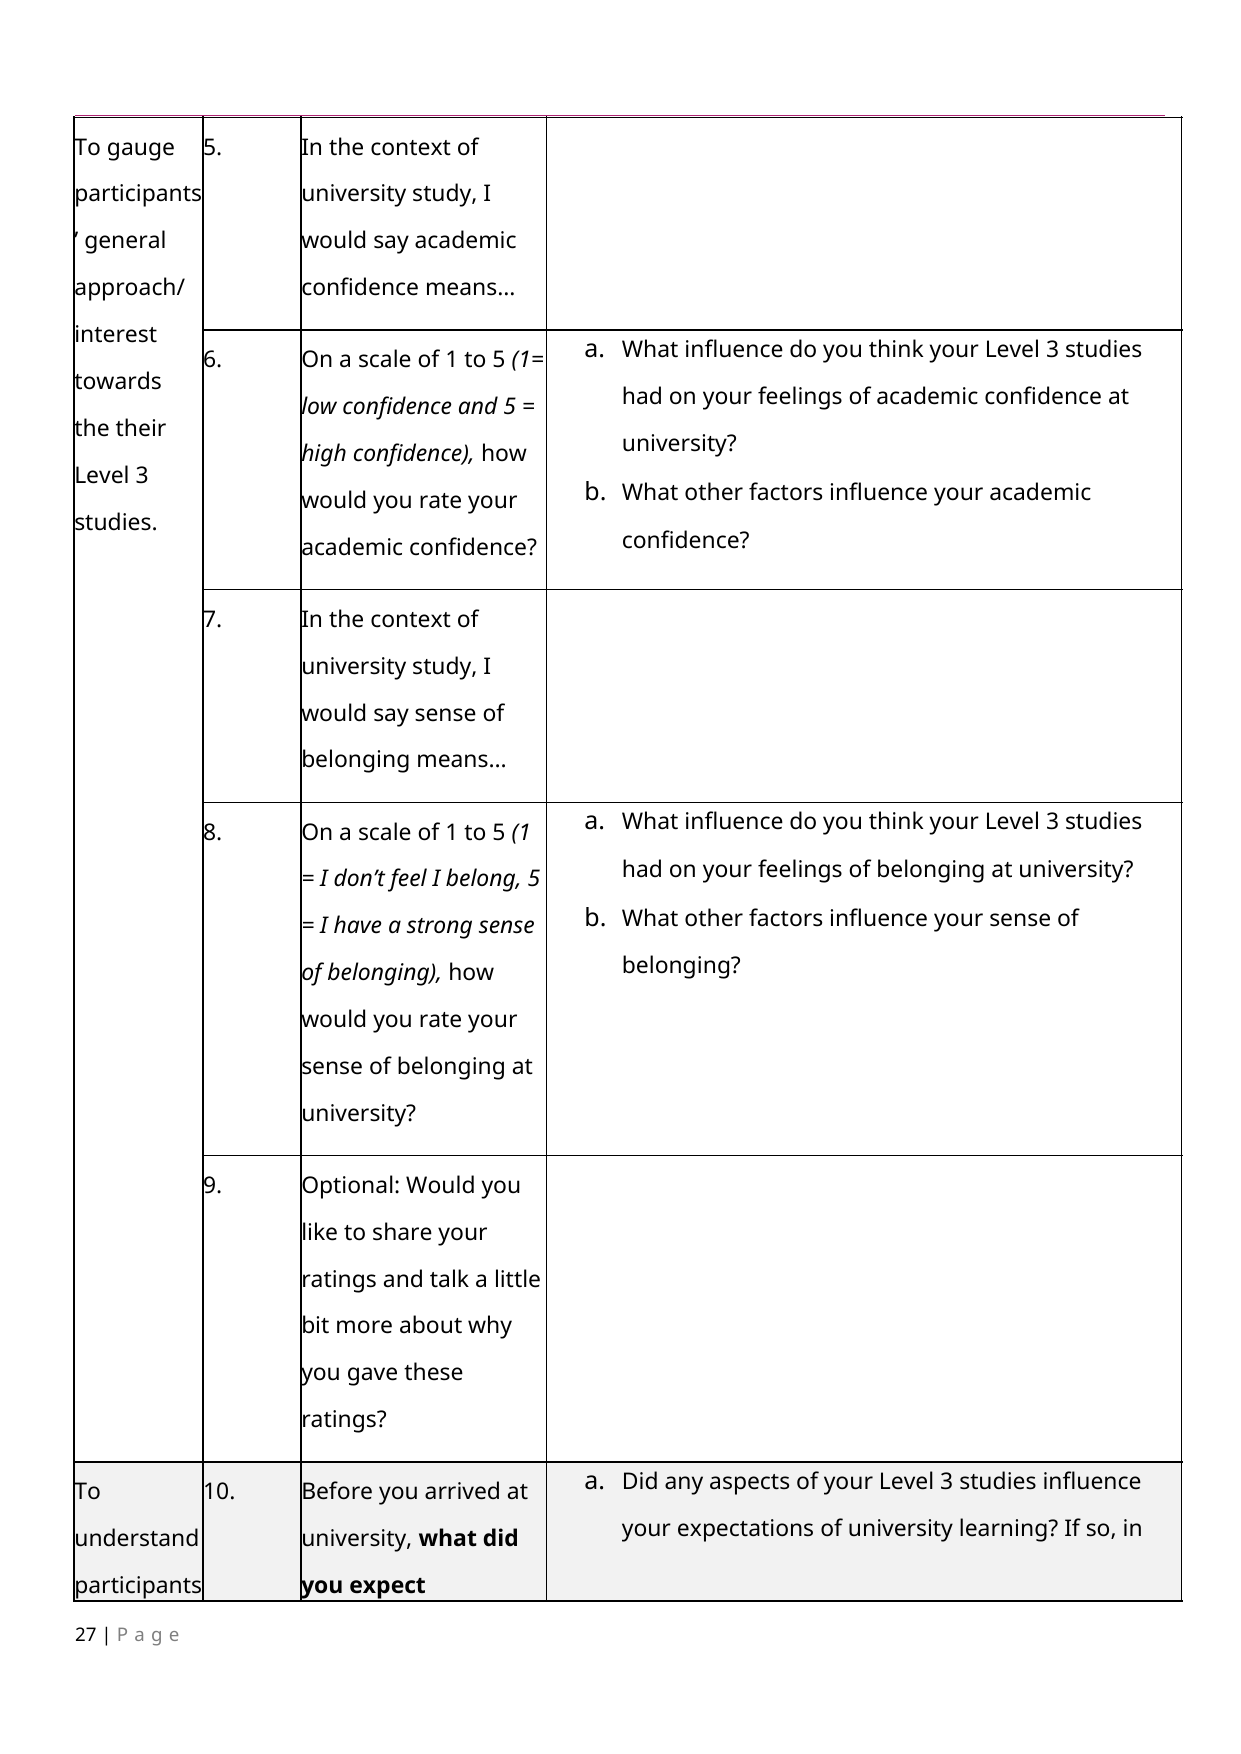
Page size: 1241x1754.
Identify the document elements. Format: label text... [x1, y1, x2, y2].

table_cell Did any aspects of your Level 3 studies influence your expectations of university learning? If so, in what way? How prepared did you feel for the transition to university-level study? Looking back, do you think your expectations of university study were accurate? Why or why not? What do you know now about university study that you didn’t know before starting? [547, 1463, 1181, 1600]
table_cell In the context of university study, I would say academic confidence means… [302, 118, 546, 329]
table_cell In the context of university study, I would say sense of belonging means… [302, 590, 546, 801]
table_cell 5. [204, 118, 300, 329]
table_cell 10. [204, 1463, 300, 1600]
table_cell 7. [204, 590, 300, 801]
table_cell To understand participants [75, 1463, 202, 1600]
table_cell On a scale of 1 to 5 (1 = I don’t feel I belong, 5 = I have a strong sense of belonging), how would you rate your sense of belonging at university? [302, 803, 546, 1155]
table_cell Optional: Would you like to share your ratings and talk a little bit more about why you gave these ratings? [302, 1156, 546, 1461]
table_cell 8. [204, 803, 300, 1155]
table_cell [547, 118, 1181, 329]
table_cell What influence do you think your Level 3 studies had on your feelings of academic confidence at university? What other factors influence your academic confidence? [547, 331, 1181, 589]
table_cell To gauge participants’ general approach/ interest towards the their Level 3 studies. [75, 118, 202, 1461]
table_cell [547, 1156, 1181, 1461]
table_cell Before you arrived at university, what did you expect [302, 1463, 546, 1600]
table_cell [547, 590, 1181, 801]
table_cell 6. [204, 331, 300, 589]
table_cell 9. [204, 1156, 300, 1461]
table_cell What influence do you think your Level 3 studies had on your feelings of belonging at university? What other factors influence your sense of belonging? [547, 803, 1181, 1155]
table_cell On a scale of 1 to 5 (1= low confidence and 5 = high confidence), how would you rate your academic confidence? [302, 331, 546, 589]
